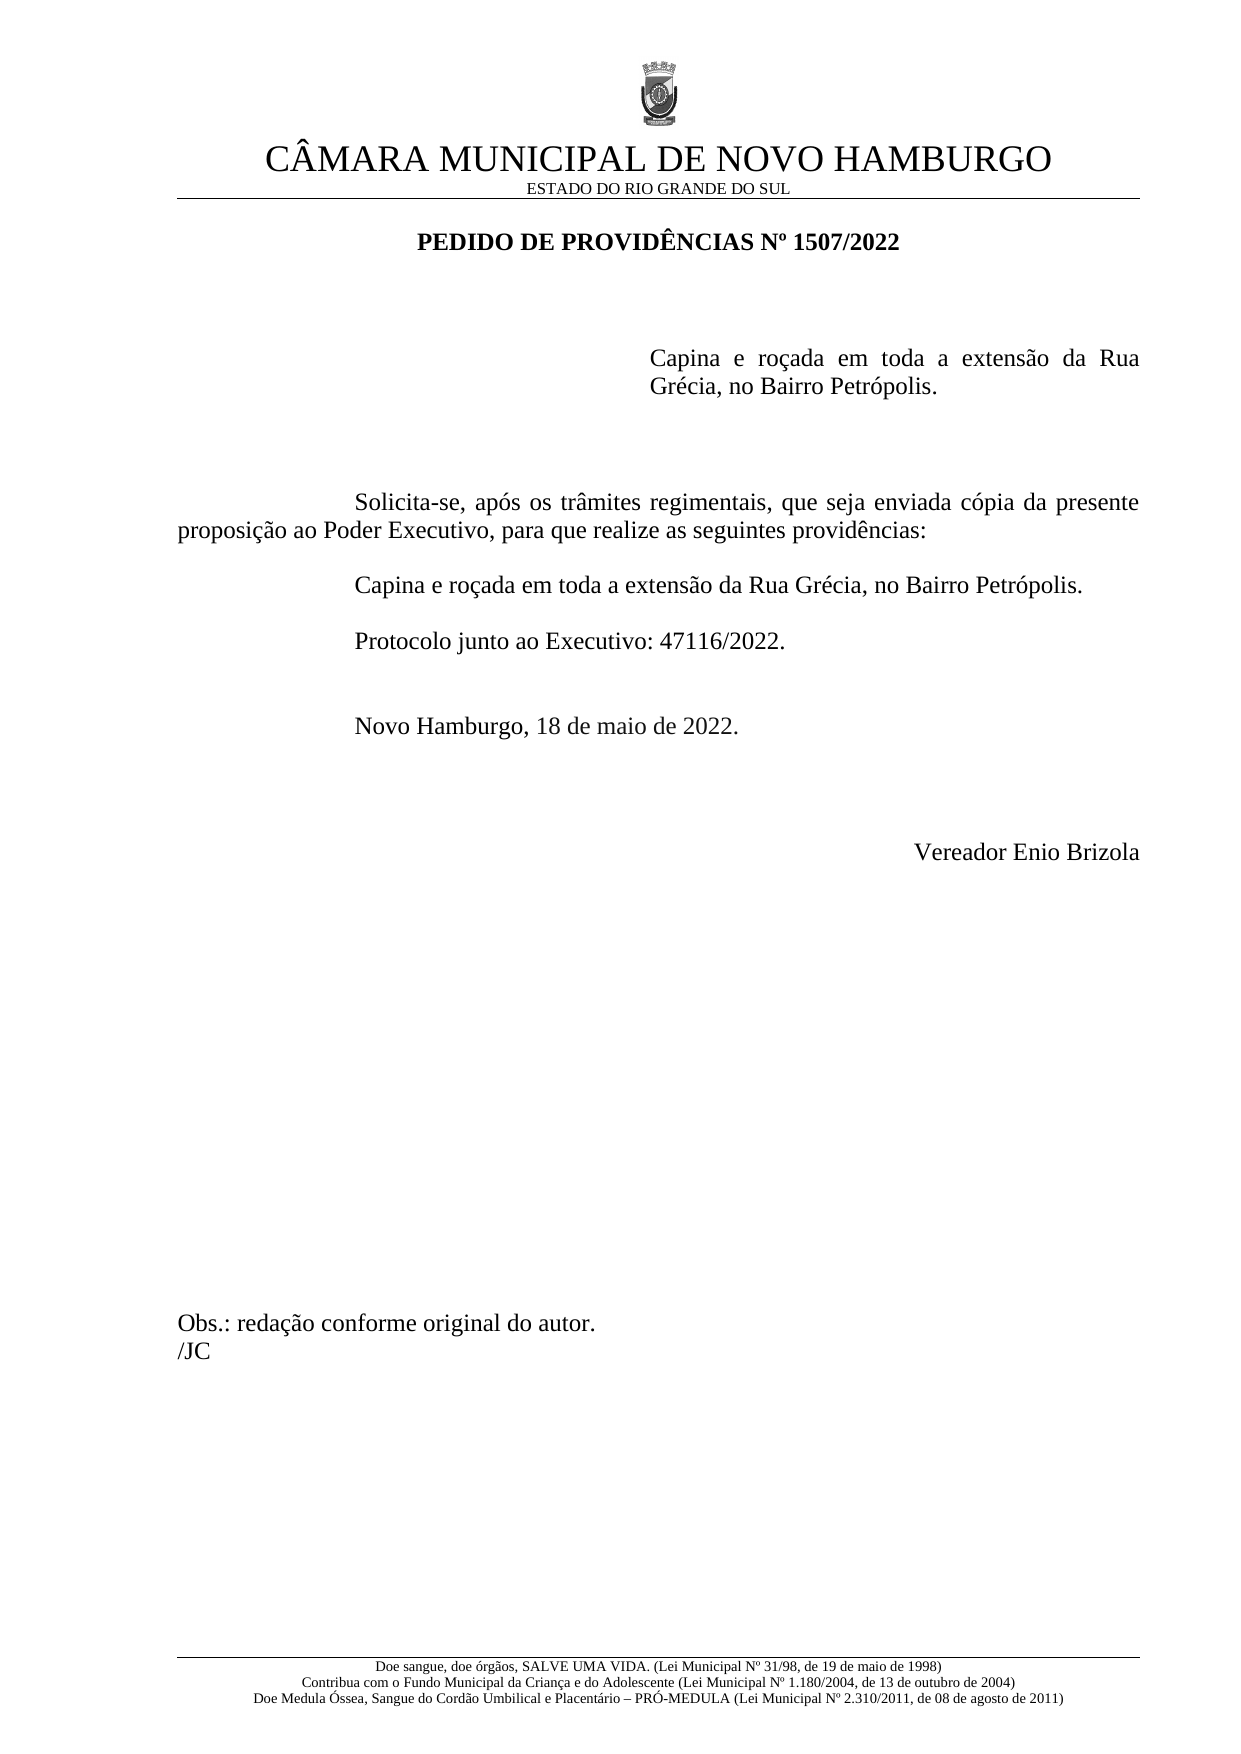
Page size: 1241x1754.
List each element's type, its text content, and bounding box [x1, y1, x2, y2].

text Capina e roçada em toda a extensão da Rua Grécia, no Bairro Petrópolis. [177, 572, 1140, 599]
text PEDIDO DE PROVIDÊNCIAS Nº 1507/2022 [177, 228, 1140, 256]
text Novo Hamburgo, 18 de maio de 2022. [177, 712, 1140, 740]
text /JC [177, 1337, 1140, 1364]
text Vereador Enio Brizola [177, 838, 1140, 866]
text Solicita-se, após os trâmites regimentais, que seja enviada cópia da presente proposição ao Poder Executivo, para que realize as seguintes providências: [177, 488, 1140, 544]
text Capina e roçada em toda a extensão da Rua Grécia, no Bairro Petrópolis. [649, 344, 1140, 400]
text Protocolo junto ao Executivo: 47116/2022. [177, 627, 1140, 655]
text Obs.: redação conforme original do autor. [177, 1309, 1140, 1337]
